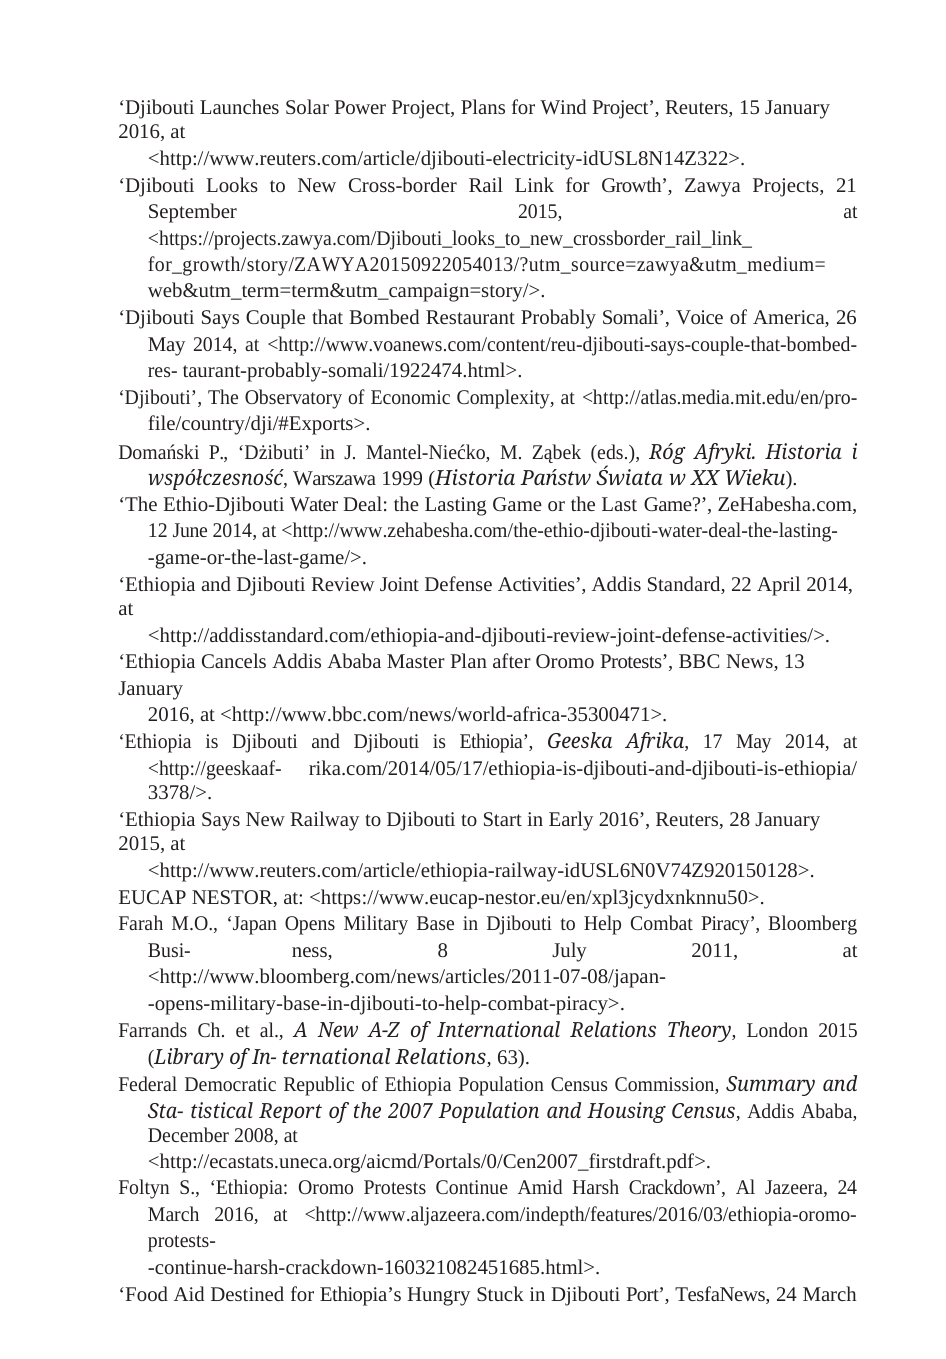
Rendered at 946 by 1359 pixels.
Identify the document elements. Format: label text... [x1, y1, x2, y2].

text -opens-military-base-in-djibouti-to-help-combat-piracy>. [148, 991, 869, 1015]
text ‘Ethiopia Says New Railway to Djibouti to Start in Early 2016’, Reuters, 28 January 2015, at [118, 807, 869, 855]
text <http://www.reuters.com/article/djibouti-electricity-idUSL8N14Z322>. [148, 146, 869, 170]
text <http://ecastats.uneca.org/aicmd/Portals/0/Cen2007_firstdraft.pdf>. [148, 1148, 869, 1173]
text Domański P., ‘Dżibuti’ in J. Mantel-Niećko, M. Ząbek (eds.), Róg Afryki. Historia i współczesność, Warszawa 1999 (Historia Państw Świata w XX Wieku). [118, 438, 857, 492]
text 2016, at <http://www.bbc.com/news/world-africa-35300471>. [148, 702, 869, 726]
text ‘The Ethio-Djibouti Water Deal: the Lasting Game or the Last Game?’, ZeHabesha.com, 12 June 2014, at <http://www.zehabesha.com/the-ethio-djibouti-water-deal-the-lasting- [118, 492, 857, 542]
text -game-or-the-last-game/>. [148, 545, 869, 569]
text -continue-harsh-crackdown-160321082451685.html>. [148, 1255, 869, 1279]
text ‘Ethiopia and Djibouti Review Joint Defense Activities’, Addis Standard, 22 April 2014, at [118, 572, 869, 620]
text Farah M.O., ‘Japan Opens Military Base in Djibouti to Help Combat Piracy’, Bloomberg Busi- ness, 8 July 2011, at <http://www.bloomberg.com/news/articles/2011-07-08/japan- [118, 911, 857, 988]
text <http://addisstandard.com/ethiopia-and-djibouti-review-joint-defense-activities/>. ‘Ethiopia Cancels Addis Ababa Master Plan after Oromo Protests’, BBC News, 13 January [118, 622, 869, 699]
text ‘Djibouti Looks to New Cross-border Rail Link for Growth’, Zawya Projects, 21 September 2015, at <https://projects.zawya.com/Djibouti_looks_to_new_crossborder_rail_link_ for_growth/story/ZAWYA20150922054013/?utm_source=zawya&utm_medium= web&utm_term=term&utm_campaign=story/>. [118, 173, 857, 302]
text ‘Ethiopia is Djibouti and Djibouti is Ethiopia’, Geeska Afrika, 17 May 2014, at <http://geeskaaf- rika.com/2014/05/17/ethiopia-is-djibouti-and-djibouti-is-ethiopia/3378/>. [118, 726, 857, 804]
text ‘Djibouti’, The Observatory of Economic Complexity, at <http://atlas.media.mit.edu/en/pro- file/country/dji/#Exports>. [118, 385, 857, 435]
text ‘Food Aid Destined for Ethiopia’s Hungry Stuck in Djibouti Port’, TesfaNews, 24 March [118, 1282, 857, 1306]
text <http://www.reuters.com/article/ethiopia-railway-idUSL6N0V74Z920150128>. [148, 858, 869, 882]
text ‘Djibouti Says Couple that Bombed Restaurant Probably Somali’, Voice of America, 26 May 2014, at <http://www.voanews.com/content/reu-djibouti-says-couple-that-bombed-res- taurant-probably-somali/1922474.html>. [118, 305, 857, 382]
text ‘Djibouti Launches Solar Power Project, Plans for Wind Project’, Reuters, 15 January 2016, at [118, 95, 869, 143]
text Federal Democratic Republic of Ethiopia Population Census Commission, Summary and Sta- tistical Report of the 2007 Population and Housing Census, Addis Ababa, December 2008, at [118, 1070, 858, 1147]
text Foltyn S., ‘Ethiopia: Oromo Protests Continue Amid Harsh Crackdown’, Al Jazeera, 24 March 2016, at <http://www.aljazeera.com/indepth/features/2016/03/ethiopia-oromo-protests- [118, 1175, 857, 1252]
text Farrands Ch. et al., A New A-Z of International Relations Theory, London 2015 (Library of In- ternational Relations, 63). [118, 1016, 857, 1070]
text EUCAP NESTOR, at: <https://www.eucap-nestor.eu/en/xpl3jcydxnknnu50>. [118, 884, 869, 909]
